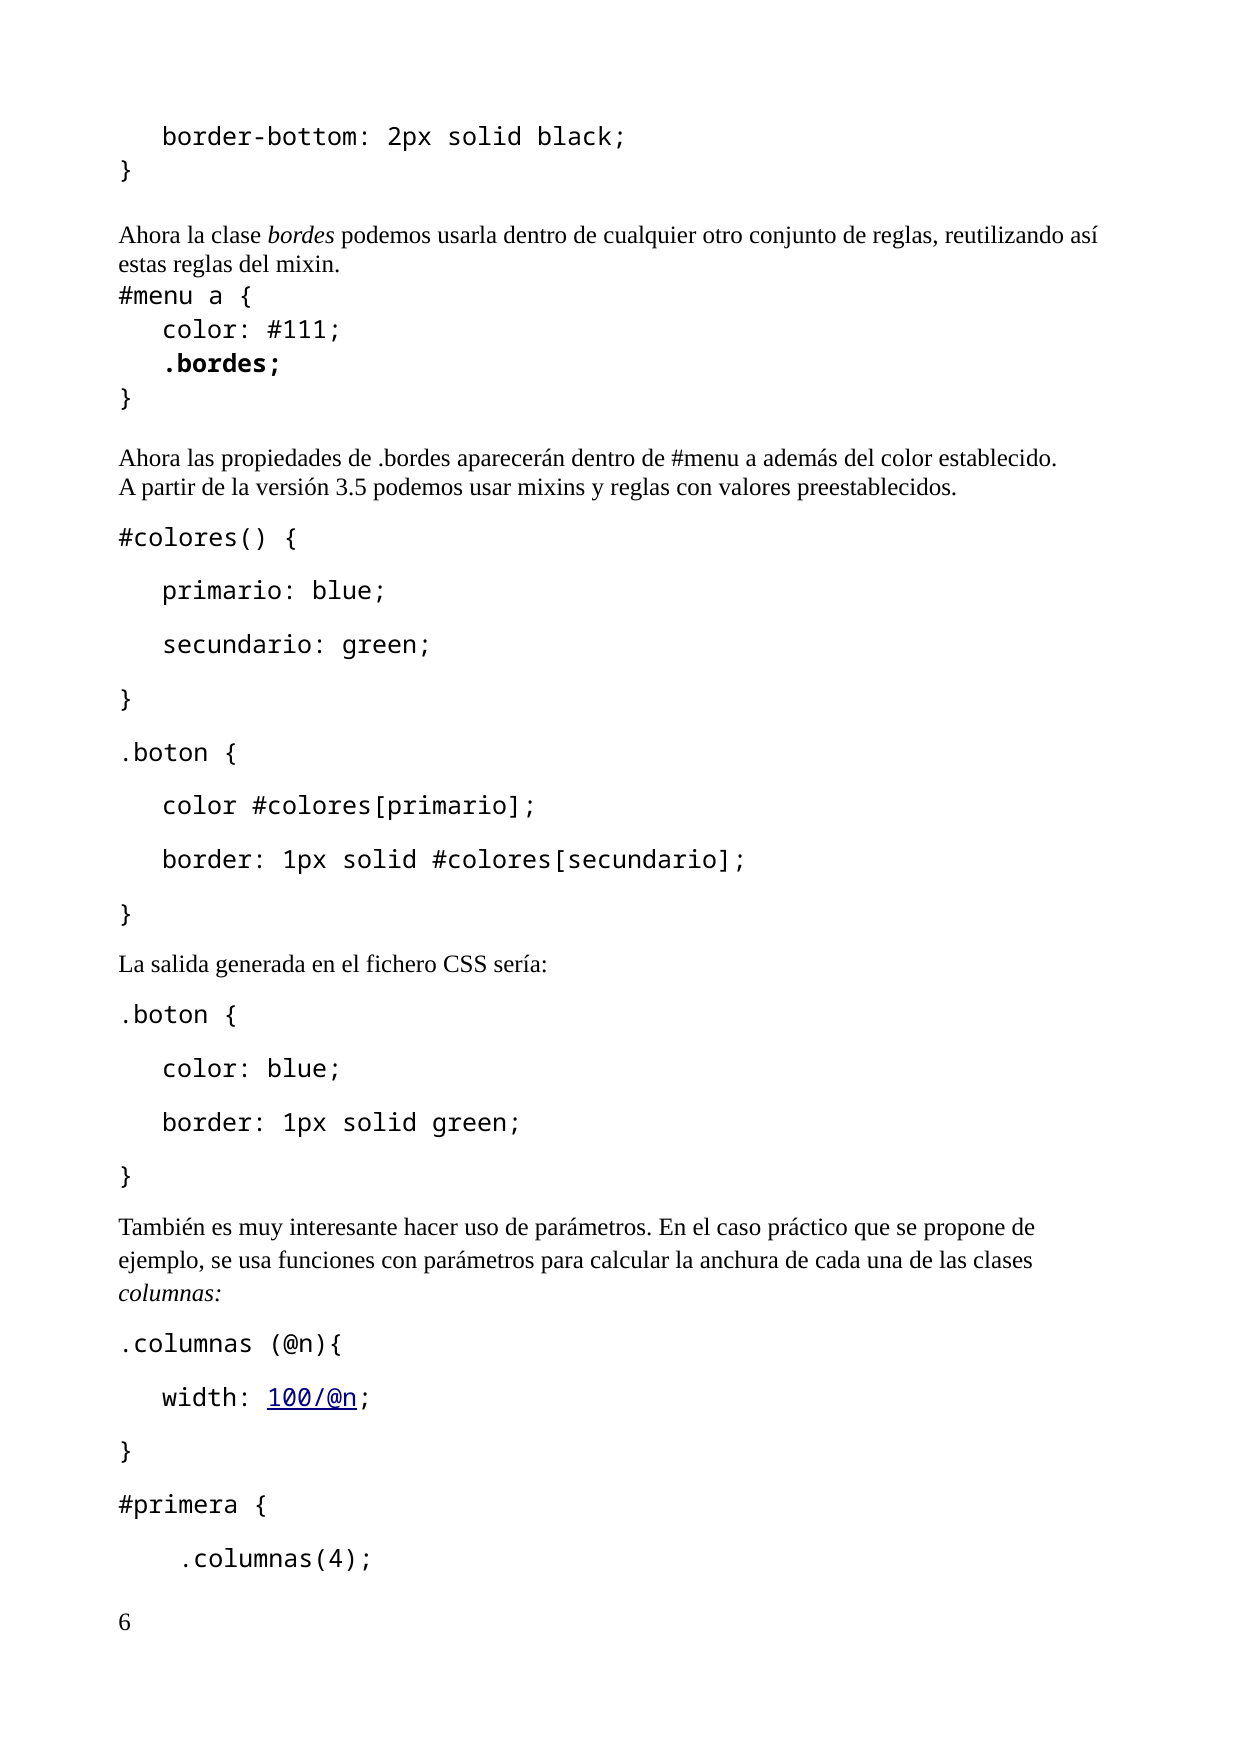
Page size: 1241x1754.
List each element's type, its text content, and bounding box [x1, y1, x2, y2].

text primario: blue; [118, 573, 1122, 607]
text .columnas(4); [118, 1540, 1122, 1574]
text .bordes; [118, 346, 1122, 380]
text color #colores[primario]; [118, 788, 1122, 822]
text .boton { [118, 997, 1122, 1031]
text .boton { [118, 734, 1122, 768]
text Ahora la clase bordes podemos usarla dentro de cualquier otro conjunto de reglas, reutilizando así estas reglas del mixin. [118, 220, 1122, 278]
text La salida generada en el fichero CSS sería: [118, 949, 1122, 978]
text color: blue; [118, 1051, 1122, 1084]
text #menu a { [118, 278, 1122, 312]
text width: 100/@n; [118, 1379, 1122, 1413]
text } [118, 895, 1122, 929]
text A partir de la versión 3.5 podemos usar mixins y reglas con valores preestablecidos. [118, 472, 1122, 500]
text Ahora las propiedades de .bordes aparecerán dentro de #menu a además del color establecido. [118, 443, 1122, 472]
text También es muy interesante hacer uso de parámetros. En el caso práctico que se propone de ejemplo, se usa funciones con parámetros para calcular la anchura de cada una de las clases columnas: [118, 1212, 1122, 1307]
text } [118, 152, 1122, 186]
text secundario: green; [118, 627, 1122, 661]
text } [118, 680, 1122, 714]
text border: 1px solid #colores[secundario]; [118, 842, 1122, 876]
text } [118, 1158, 1122, 1192]
text } [118, 380, 1122, 414]
text #colores() { [118, 519, 1122, 553]
text } [118, 1433, 1122, 1467]
text border-bottom: 2px solid black; [118, 118, 1122, 152]
text .columnas (@n){ [118, 1325, 1122, 1359]
text color: #111; [118, 312, 1122, 346]
text #primera { [118, 1487, 1122, 1521]
text border: 1px solid green; [118, 1104, 1122, 1138]
